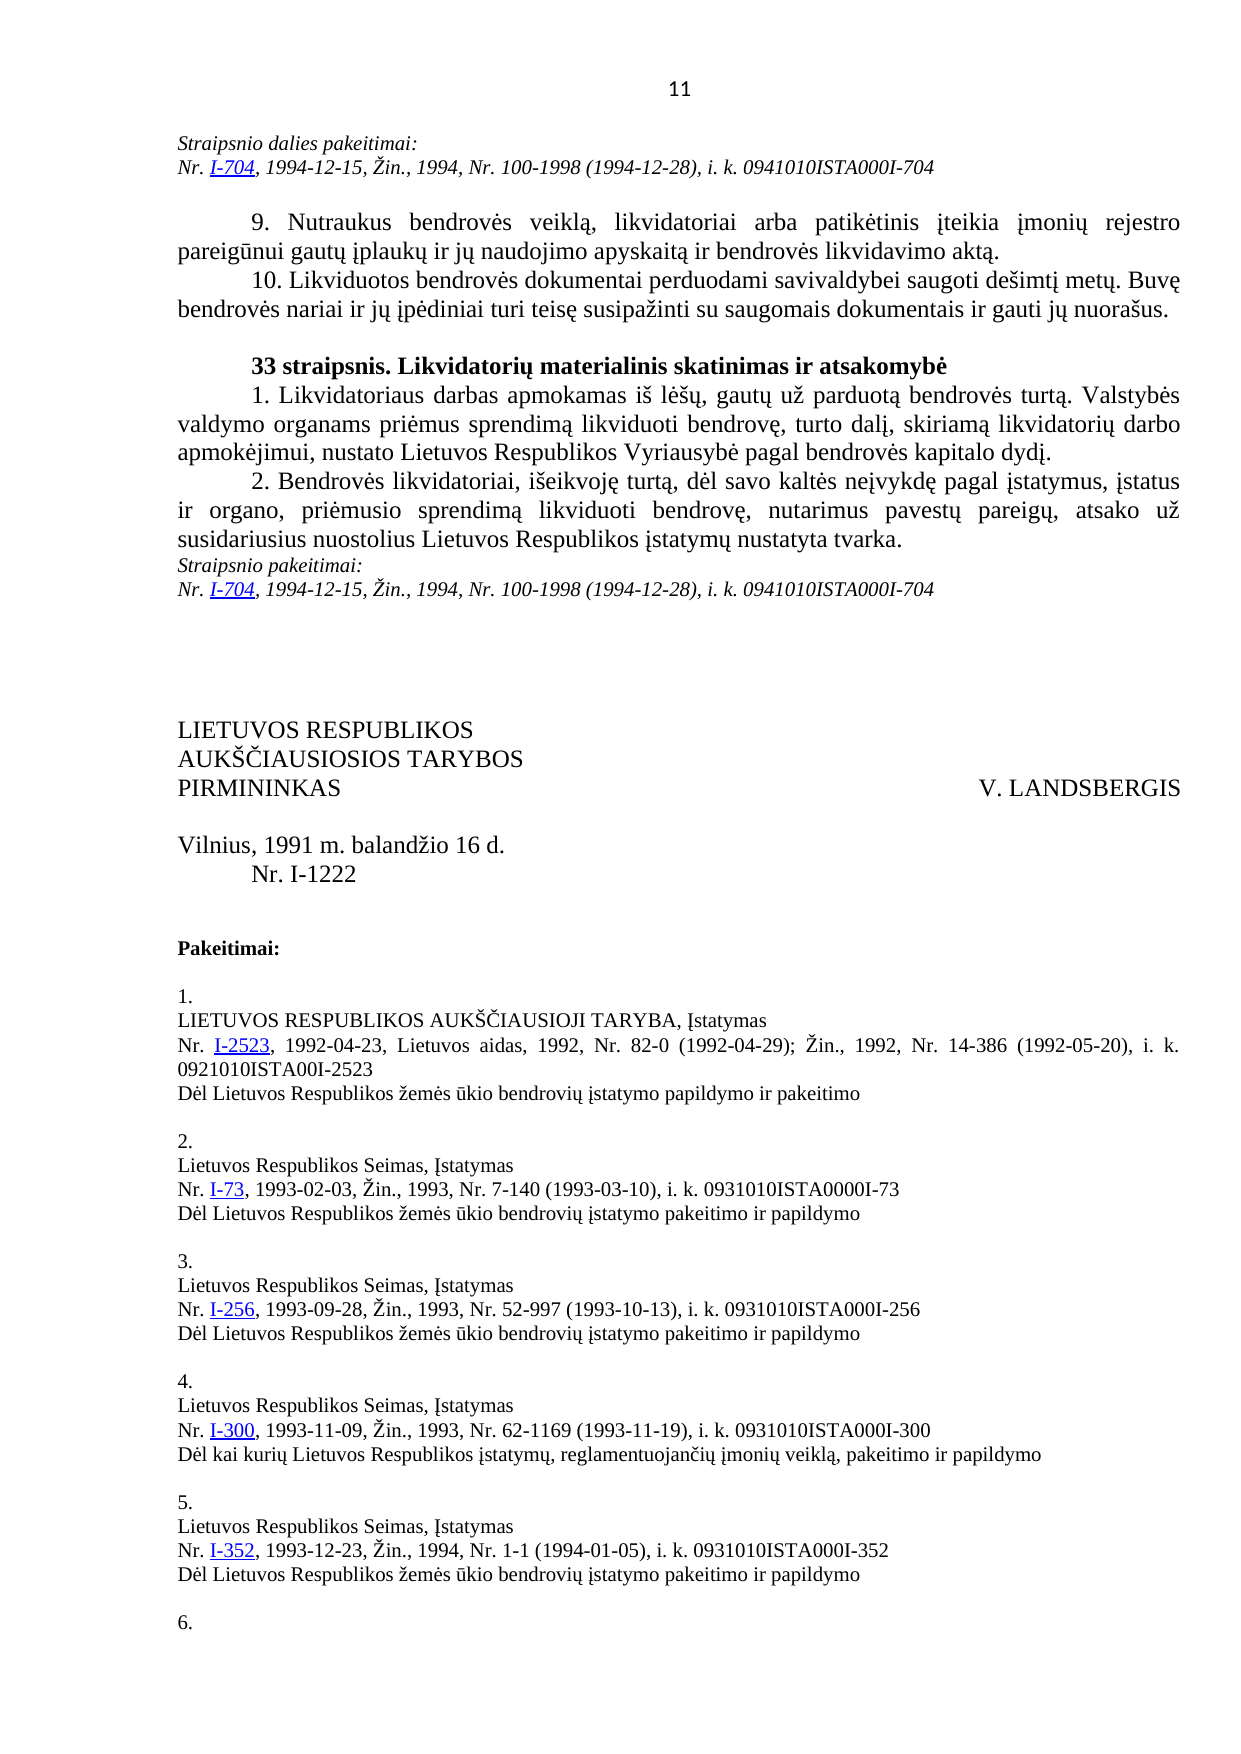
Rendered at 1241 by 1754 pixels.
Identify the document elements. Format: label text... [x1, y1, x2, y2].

text Lietuvos Respublikos Seimas, Įstatymas [177, 1153, 1181, 1177]
text Vilnius, 1991 m. balandžio 16 d. [177, 831, 1181, 859]
text Dėl Lietuvos Respublikos žemės ūkio bendrovių įstatymo pakeitimo ir papildymo [177, 1201, 1181, 1225]
text Nr. I-256, 1993-09-28, Žin., 1993, Nr. 52-997 (1993-10-13), i. k. 0931010ISTA000I-256 [177, 1297, 1181, 1321]
text Nr. I-73, 1993-02-03, Žin., 1993, Nr. 7-140 (1993-03-10), i. k. 0931010ISTA0000I-73 [177, 1177, 1181, 1201]
text 10. Likviduotos bendrovės dokumentai perduodami savivaldybei saugoti dešimtį metų. Buvę bendrovės nariai ir jų įpėdiniai turi teisę susipažinti su saugomais dokumentais ir gauti jų nuorašus. [177, 265, 1181, 322]
text Dėl kai kurių Lietuvos Respublikos įstatymų, reglamentuojančių įmonių veiklą, pakeitimo ir papildymo [177, 1442, 1181, 1466]
text LIETUVOS RESPUBLIKOS [177, 716, 1181, 744]
text 9. Nutraukus bendrovės veiklą, likvidatoriai arba patikėtinis įteikia įmonių rejestro pareigūnui gautų įplaukų ir jų naudojimo apyskaitą ir bendrovės likvidavimo aktą. [177, 207, 1181, 265]
text Straipsnio dalies pakeitimai: [177, 131, 1181, 155]
text Dėl Lietuvos Respublikos žemės ūkio bendrovių įstatymo papildymo ir pakeitimo [177, 1081, 1181, 1105]
text 3. [177, 1249, 1181, 1273]
text Lietuvos Respublikos Seimas, Įstatymas [177, 1514, 1181, 1538]
text Nr. I-1222 [177, 859, 1181, 888]
text AUKŠČIAUSIOSIOS TARYBOS [177, 744, 1181, 773]
text 1. [177, 984, 1181, 1008]
text LIETUVOS RESPUBLIKOS AUKŠČIAUSIOJI TARYBA, Įstatymas [177, 1008, 1181, 1032]
text 33 straipsnis. Likvidatorių materialinis skatinimas ir atsakomybė [177, 351, 1181, 380]
text Pakeitimai: [177, 936, 1181, 960]
text Lietuvos Respublikos Seimas, Įstatymas [177, 1393, 1181, 1417]
text PIRMININKAS V. LANDSBERGIS [177, 773, 1181, 802]
text Nr. I-2523, 1992-04-23, Lietuvos aidas, 1992, Nr. 82-0 (1992-04-29); Žin., 1992, Nr. 14-386 (1992-05-20), i. k. 0921010ISTA00I-2523 [177, 1032, 1181, 1081]
text Nr. I-704, 1994-12-15, Žin., 1994, Nr. 100-1998 (1994-12-28), i. k. 0941010ISTA000I-704 [177, 577, 1181, 601]
text Dėl Lietuvos Respublikos žemės ūkio bendrovių įstatymo pakeitimo ir papildymo [177, 1562, 1181, 1586]
text Straipsnio pakeitimai: [177, 552, 1181, 577]
text 5. [177, 1490, 1181, 1514]
text 2. Bendrovės likvidatoriai, išeikvoję turtą, dėl savo kaltės neįvykdę pagal įstatymus, įstatus ir organo, priėmusio sprendimą likviduoti bendrovę, nutarimus pavestų pareigų, atsako už susidariusius nuostolius Lietuvos Respublikos įstatymų nustatyta tvarka. [177, 466, 1181, 552]
text 1. Likvidatoriaus darbas apmokamas iš lėšų, gautų už parduotą bendrovės turtą. Valstybės valdymo organams priėmus sprendimą likviduoti bendrovę, turto dalį, skiriamą likvidatorių darbo apmokėjimui, nustato Lietuvos Respublikos Vyriausybė pagal bendrovės kapitalo dydį. [177, 380, 1181, 466]
text Dėl Lietuvos Respublikos žemės ūkio bendrovių įstatymo pakeitimo ir papildymo [177, 1321, 1181, 1345]
text Nr. I-300, 1993-11-09, Žin., 1993, Nr. 62-1169 (1993-11-19), i. k. 0931010ISTA000I-300 [177, 1417, 1181, 1442]
text Lietuvos Respublikos Seimas, Įstatymas [177, 1273, 1181, 1297]
text 6. [177, 1610, 1181, 1634]
text 4. [177, 1369, 1181, 1393]
text Nr. I-704, 1994-12-15, Žin., 1994, Nr. 100-1998 (1994-12-28), i. k. 0941010ISTA000I-704 [177, 155, 1181, 179]
text 2. [177, 1129, 1181, 1153]
text Nr. I-352, 1993-12-23, Žin., 1994, Nr. 1-1 (1994-01-05), i. k. 0931010ISTA000I-352 [177, 1538, 1181, 1562]
